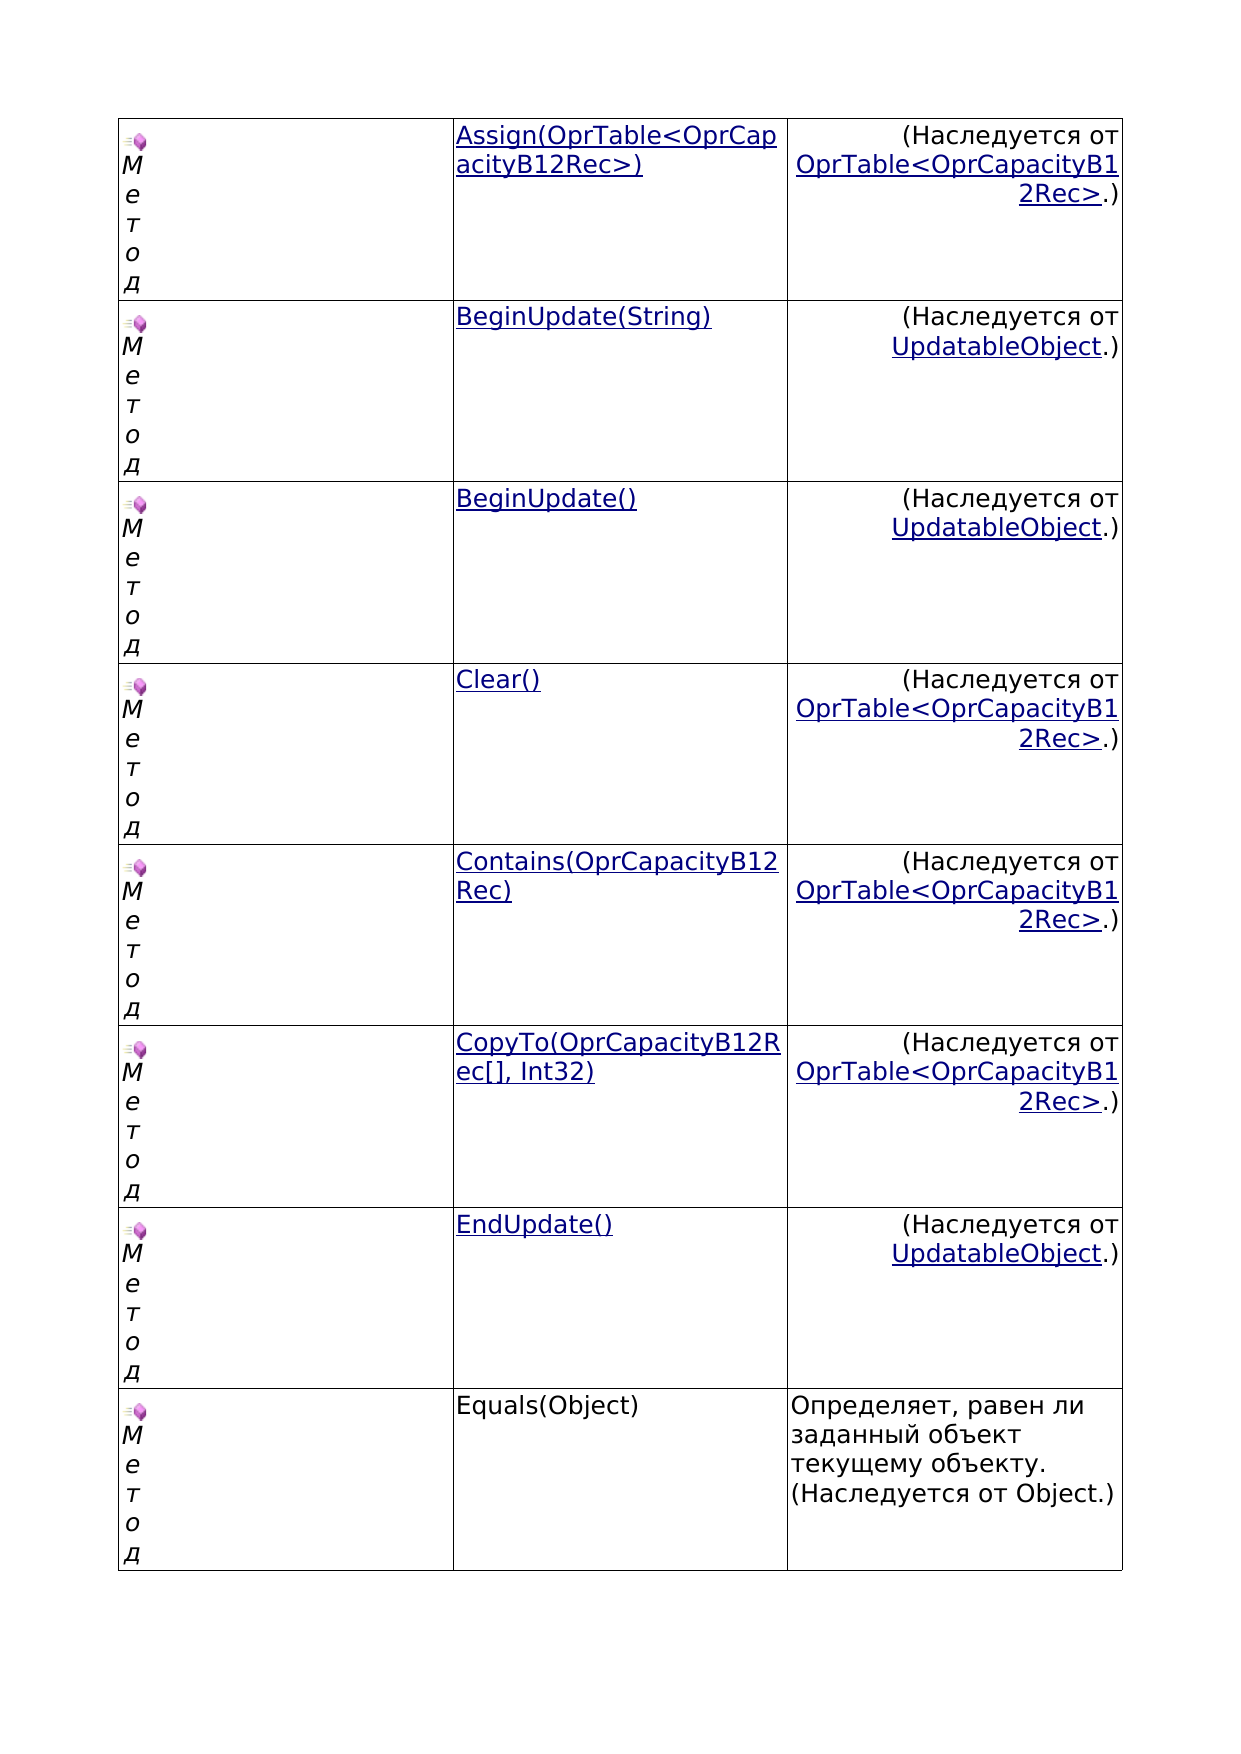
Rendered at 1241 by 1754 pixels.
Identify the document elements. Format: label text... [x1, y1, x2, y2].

picture [121, 1222, 147, 1240]
picture [121, 496, 147, 514]
table_cell Определяет, равен ли заданный объект текущему объекту. (Наследуется от Object.) [788, 1389, 1122, 1570]
table_cell [119, 482, 453, 662]
table_cell [119, 1389, 453, 1570]
table_cell BeginUpdate() [454, 482, 787, 662]
table_cell [119, 664, 453, 844]
picture [121, 1403, 147, 1421]
picture [121, 859, 147, 877]
table_cell Contains(OprCapacityB12Rec) [454, 845, 787, 1025]
table_cell BeginUpdate(String) [454, 301, 787, 481]
table_cell (Наследуется от UpdatableObject.) [788, 482, 1122, 662]
table_cell Clear() [454, 664, 787, 844]
table_cell (Наследуется от OprTable<OprCapacityB12Rec>.) [788, 845, 1122, 1025]
picture [121, 133, 147, 151]
table_cell (Наследуется от OprTable<OprCapacityB12Rec>.) [788, 664, 1122, 844]
table_cell [119, 1026, 453, 1207]
table_cell Assign(OprTable<OprCapacityB12Rec>) [454, 119, 787, 299]
table_cell CopyTo(OprCapacityB12Rec[], Int32) [454, 1026, 787, 1207]
table_cell [119, 1208, 453, 1388]
table_cell [119, 119, 453, 299]
table_cell (Наследуется от OprTable<OprCapacityB12Rec>.) [788, 119, 1122, 299]
table_cell [119, 845, 453, 1025]
picture [121, 315, 147, 333]
table_cell EndUpdate() [454, 1208, 787, 1388]
table_cell (Наследуется от UpdatableObject.) [788, 301, 1122, 481]
table_cell (Наследуется от OprTable<OprCapacityB12Rec>.) [788, 1026, 1122, 1207]
picture [121, 1041, 147, 1059]
picture [121, 678, 147, 696]
table_cell (Наследуется от UpdatableObject.) [788, 1208, 1122, 1388]
table_cell Equals(Object) [454, 1389, 787, 1570]
table_cell [119, 301, 453, 481]
